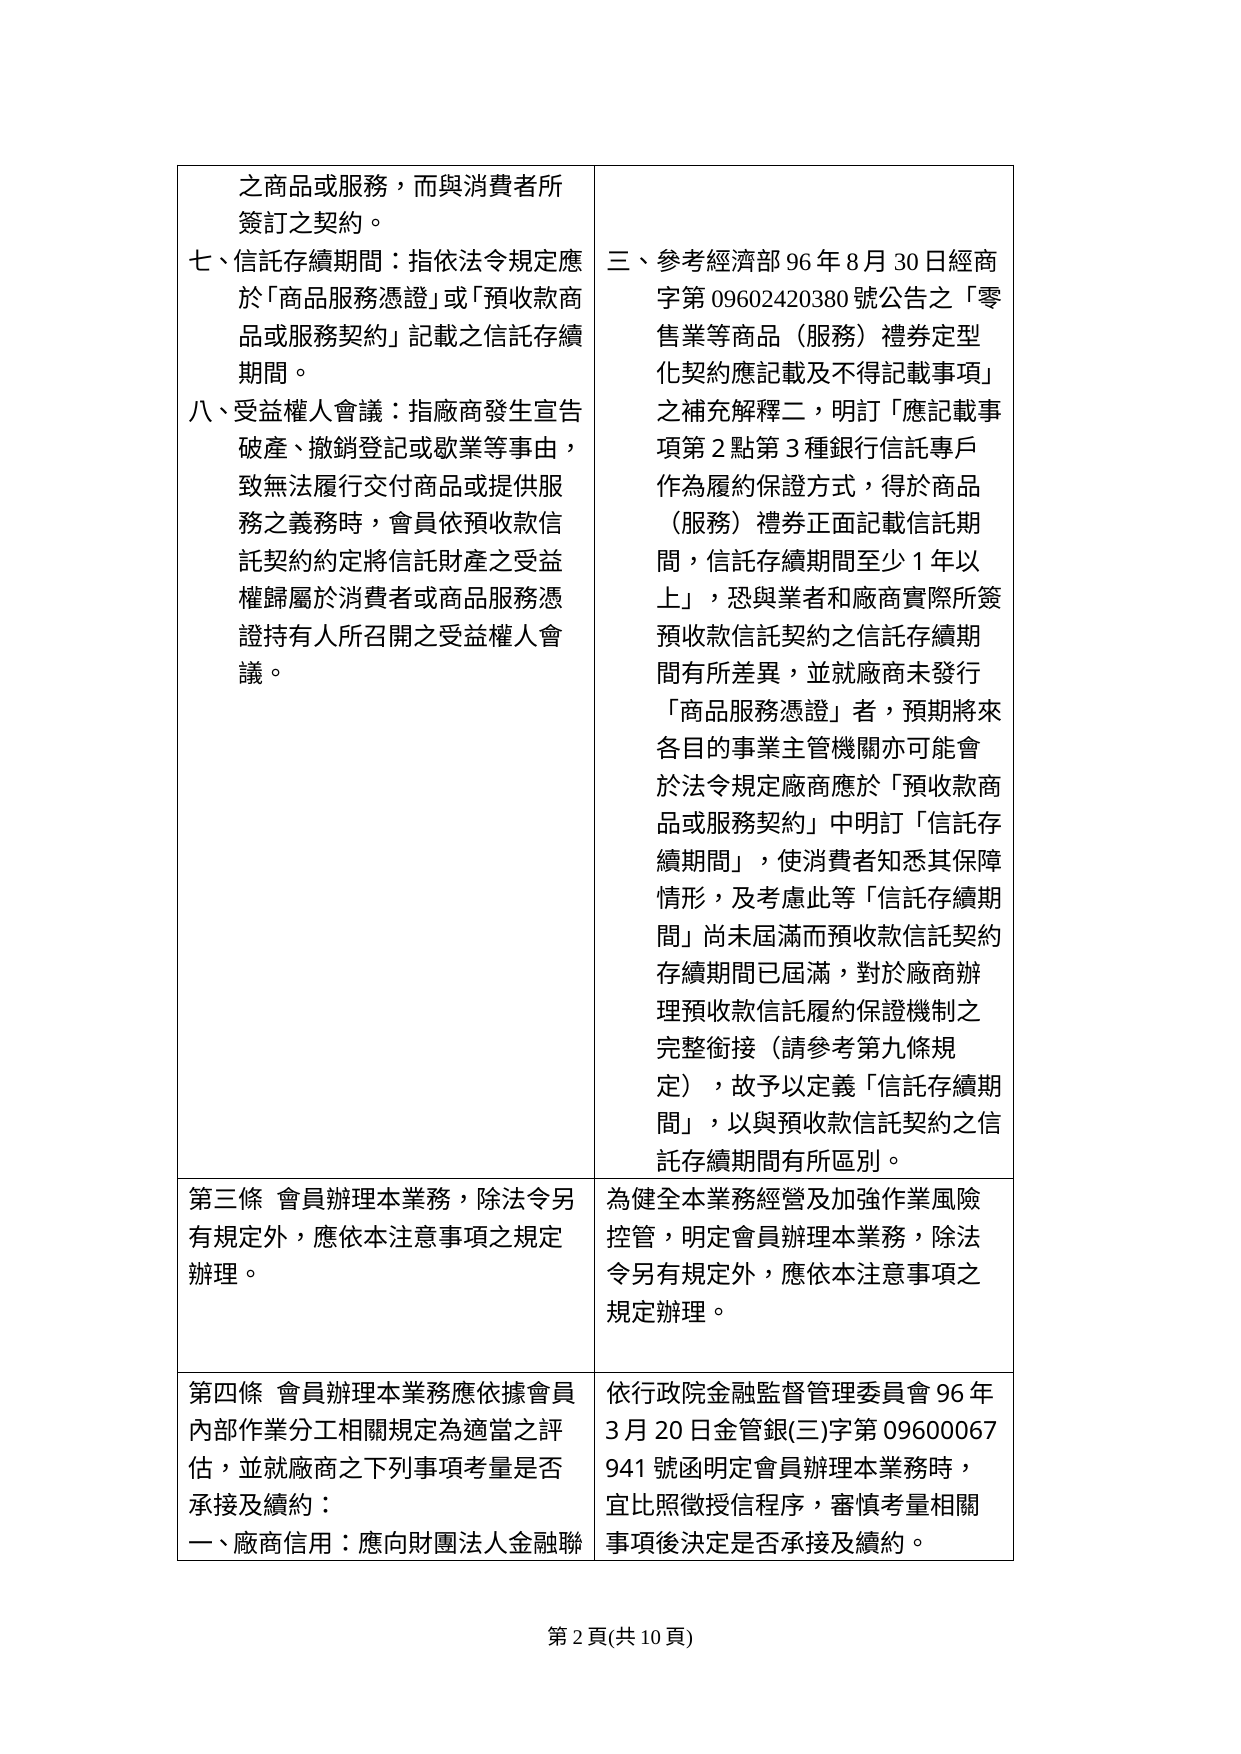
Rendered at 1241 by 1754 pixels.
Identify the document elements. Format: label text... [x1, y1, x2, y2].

table_cell 之商品或服務，而與消費者所簽訂之契約。 七、信託存續期間：指依法令規定應於「商品服務憑證」或「預收款商品或服務契約」記載之信託存續期間。 八、受益權人會議：指廠商發生宣告破產、撤銷登記或歇業等事由，致無法履行交付商品或提供服務之義務時，會員依預收款信託契約約定將信託財產之受益權歸屬於消費者或商品服務憑證持有人所召開之受益權人會議。 [178, 166, 594, 1178]
table_cell 依行政院金融監督管理委員會96年3月20日金管銀(三)字第09600067 941號函明定會員辦理本業務時，宜比照徵授信程序，審慎考量相關事項後決定是否承接及續約。 [595, 1373, 1013, 1560]
table_cell 第四條 會員辦理本業務應依據會員內部作業分工相關規定為適當之評估，並就廠商之下列事項考量是否承接及續約： 一、廠商信用：應向財團法人金融聯 [178, 1373, 594, 1560]
table_cell 三、參考經濟部96年8月30日經商字第09602420380號公告之「零售業等商品（服務）禮券定型化契約應記載及不得記載事項」之補充解釋二，明訂「應記載事項第2點第3種銀行信託專戶作為履約保證方式，得於商品（服務）禮券正面記載信託期間，信託存續期間至少1年以上」，恐與業者和廠商實際所簽預收款信託契約之信託存續期間有所差異，並就廠商未發行「商品服務憑證」者，預期將來各目的事業主管機關亦可能會於法令規定廠商應於「預收款商品或服務契約」中明訂「信託存續期間」，使消費者知悉其保障情形，及考慮此等「信託存續期間」尚未屆滿而預收款信託契約存續期間已屆滿，對於廠商辦理預收款信託履約保證機制之完整銜接（請參考第九條規定），故予以定義「信託存續期間」，以與預收款信託契約之信託存續期間有所區別。 [595, 166, 1013, 1178]
table_cell 第三條 會員辦理本業務，除法令另有規定外，應依本注意事項之規定辦理。 [178, 1179, 594, 1372]
table_cell 為健全本業務經營及加強作業風險控管，明定會員辦理本業務，除法令另有規定外，應依本注意事項之規定辦理。 [595, 1179, 1013, 1372]
